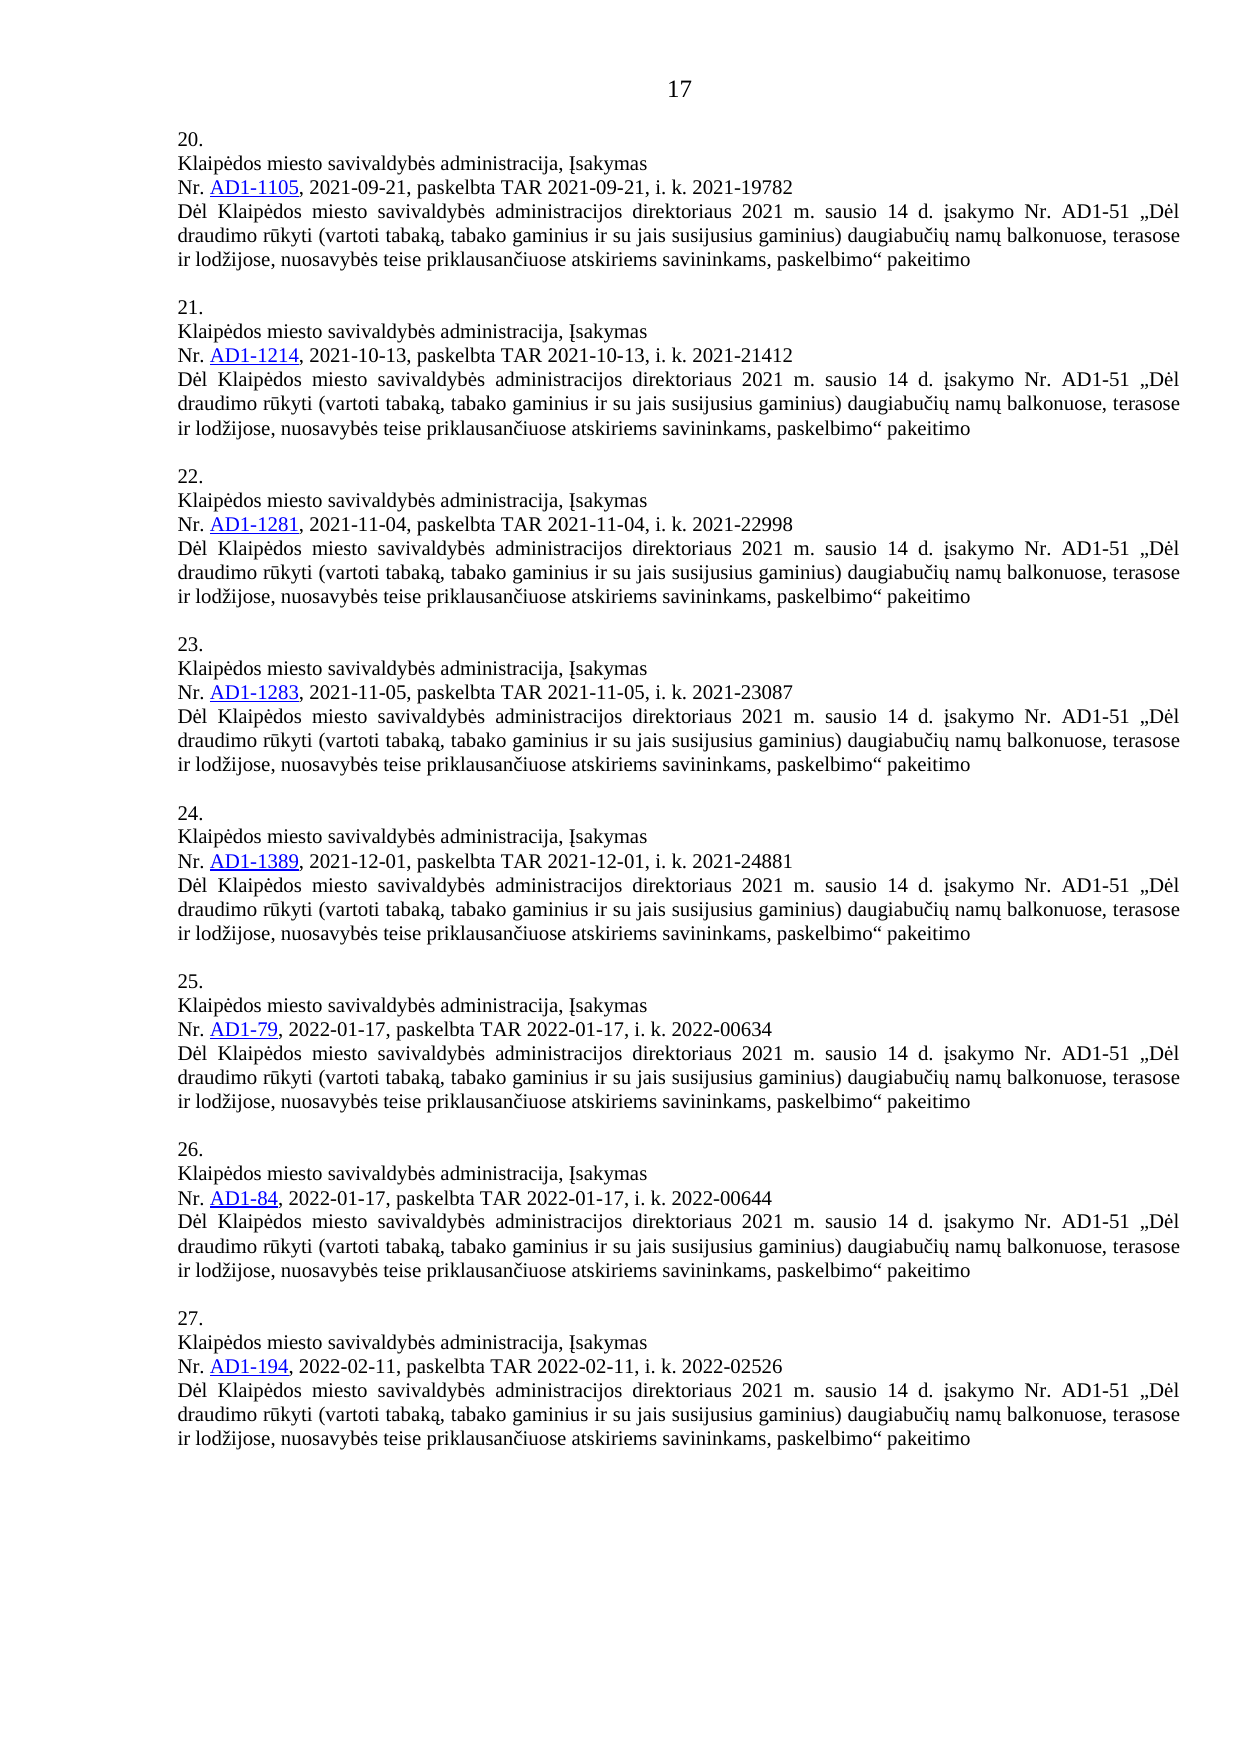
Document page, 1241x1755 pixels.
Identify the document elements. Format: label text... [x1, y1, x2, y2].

text Klaipėdos miesto savivaldybės administracija, Įsakymas [177, 151, 1181, 175]
text 27. [177, 1306, 1181, 1330]
text Klaipėdos miesto savivaldybės administracija, Įsakymas [177, 488, 1181, 512]
text Nr. AD1-1281, 2021-11-04, paskelbta TAR 2021-11-04, i. k. 2021-22998 [177, 512, 1181, 536]
text Dėl Klaipėdos miesto savivaldybės administracijos direktoriaus 2021 m. sausio 14 d. įsakymo Nr. AD1-51 „Dėl draudimo rūkyti (vartoti tabaką, tabako gaminius ir su jais susijusius gaminius) daugiabučių namų balkonuose, terasose ir lodžijose, nuosavybės teise priklausančiuose atskiriems savininkams, paskelbimo“ pakeitimo [177, 704, 1181, 776]
text Klaipėdos miesto savivaldybės administracija, Įsakymas [177, 656, 1181, 680]
text Nr. AD1-1389, 2021-12-01, paskelbta TAR 2021-12-01, i. k. 2021-24881 [177, 848, 1181, 873]
text Dėl Klaipėdos miesto savivaldybės administracijos direktoriaus 2021 m. sausio 14 d. įsakymo Nr. AD1-51 „Dėl draudimo rūkyti (vartoti tabaką, tabako gaminius ir su jais susijusius gaminius) daugiabučių namų balkonuose, terasose ir lodžijose, nuosavybės teise priklausančiuose atskiriems savininkams, paskelbimo“ pakeitimo [177, 873, 1181, 945]
text Nr. AD1-1105, 2021-09-21, paskelbta TAR 2021-09-21, i. k. 2021-19782 [177, 175, 1181, 199]
text Dėl Klaipėdos miesto savivaldybės administracijos direktoriaus 2021 m. sausio 14 d. įsakymo Nr. AD1-51 „Dėl draudimo rūkyti (vartoti tabaką, tabako gaminius ir su jais susijusius gaminius) daugiabučių namų balkonuose, terasose ir lodžijose, nuosavybės teise priklausančiuose atskiriems savininkams, paskelbimo“ pakeitimo [177, 1209, 1181, 1282]
text Nr. AD1-1283, 2021-11-05, paskelbta TAR 2021-11-05, i. k. 2021-23087 [177, 680, 1181, 704]
text Dėl Klaipėdos miesto savivaldybės administracijos direktoriaus 2021 m. sausio 14 d. įsakymo Nr. AD1-51 „Dėl draudimo rūkyti (vartoti tabaką, tabako gaminius ir su jais susijusius gaminius) daugiabučių namų balkonuose, terasose ir lodžijose, nuosavybės teise priklausančiuose atskiriems savininkams, paskelbimo“ pakeitimo [177, 1378, 1181, 1450]
text 25. [177, 969, 1181, 993]
text Klaipėdos miesto savivaldybės administracija, Įsakymas [177, 993, 1181, 1017]
text 22. [177, 463, 1181, 488]
text Dėl Klaipėdos miesto savivaldybės administracijos direktoriaus 2021 m. sausio 14 d. įsakymo Nr. AD1-51 „Dėl draudimo rūkyti (vartoti tabaką, tabako gaminius ir su jais susijusius gaminius) daugiabučių namų balkonuose, terasose ir lodžijose, nuosavybės teise priklausančiuose atskiriems savininkams, paskelbimo“ pakeitimo [177, 199, 1181, 271]
text Nr. AD1-84, 2022-01-17, paskelbta TAR 2022-01-17, i. k. 2022-00644 [177, 1185, 1181, 1209]
text Nr. AD1-79, 2022-01-17, paskelbta TAR 2022-01-17, i. k. 2022-00634 [177, 1017, 1181, 1041]
text 26. [177, 1137, 1181, 1161]
text Klaipėdos miesto savivaldybės administracija, Įsakymas [177, 319, 1181, 343]
text 24. [177, 800, 1181, 824]
text Dėl Klaipėdos miesto savivaldybės administracijos direktoriaus 2021 m. sausio 14 d. įsakymo Nr. AD1-51 „Dėl draudimo rūkyti (vartoti tabaką, tabako gaminius ir su jais susijusius gaminius) daugiabučių namų balkonuose, terasose ir lodžijose, nuosavybės teise priklausančiuose atskiriems savininkams, paskelbimo“ pakeitimo [177, 1041, 1181, 1113]
text Nr. AD1-1214, 2021-10-13, paskelbta TAR 2021-10-13, i. k. 2021-21412 [177, 343, 1181, 367]
text Klaipėdos miesto savivaldybės administracija, Įsakymas [177, 824, 1181, 848]
text 21. [177, 295, 1181, 319]
text Klaipėdos miesto savivaldybės administracija, Įsakymas [177, 1330, 1181, 1354]
text 20. [177, 127, 1181, 151]
text 23. [177, 632, 1181, 656]
text Klaipėdos miesto savivaldybės administracija, Įsakymas [177, 1161, 1181, 1185]
text Nr. AD1-194, 2022-02-11, paskelbta TAR 2022-02-11, i. k. 2022-02526 [177, 1354, 1181, 1378]
text Dėl Klaipėdos miesto savivaldybės administracijos direktoriaus 2021 m. sausio 14 d. įsakymo Nr. AD1-51 „Dėl draudimo rūkyti (vartoti tabaką, tabako gaminius ir su jais susijusius gaminius) daugiabučių namų balkonuose, terasose ir lodžijose, nuosavybės teise priklausančiuose atskiriems savininkams, paskelbimo“ pakeitimo [177, 367, 1181, 439]
text Dėl Klaipėdos miesto savivaldybės administracijos direktoriaus 2021 m. sausio 14 d. įsakymo Nr. AD1-51 „Dėl draudimo rūkyti (vartoti tabaką, tabako gaminius ir su jais susijusius gaminius) daugiabučių namų balkonuose, terasose ir lodžijose, nuosavybės teise priklausančiuose atskiriems savininkams, paskelbimo“ pakeitimo [177, 536, 1181, 608]
